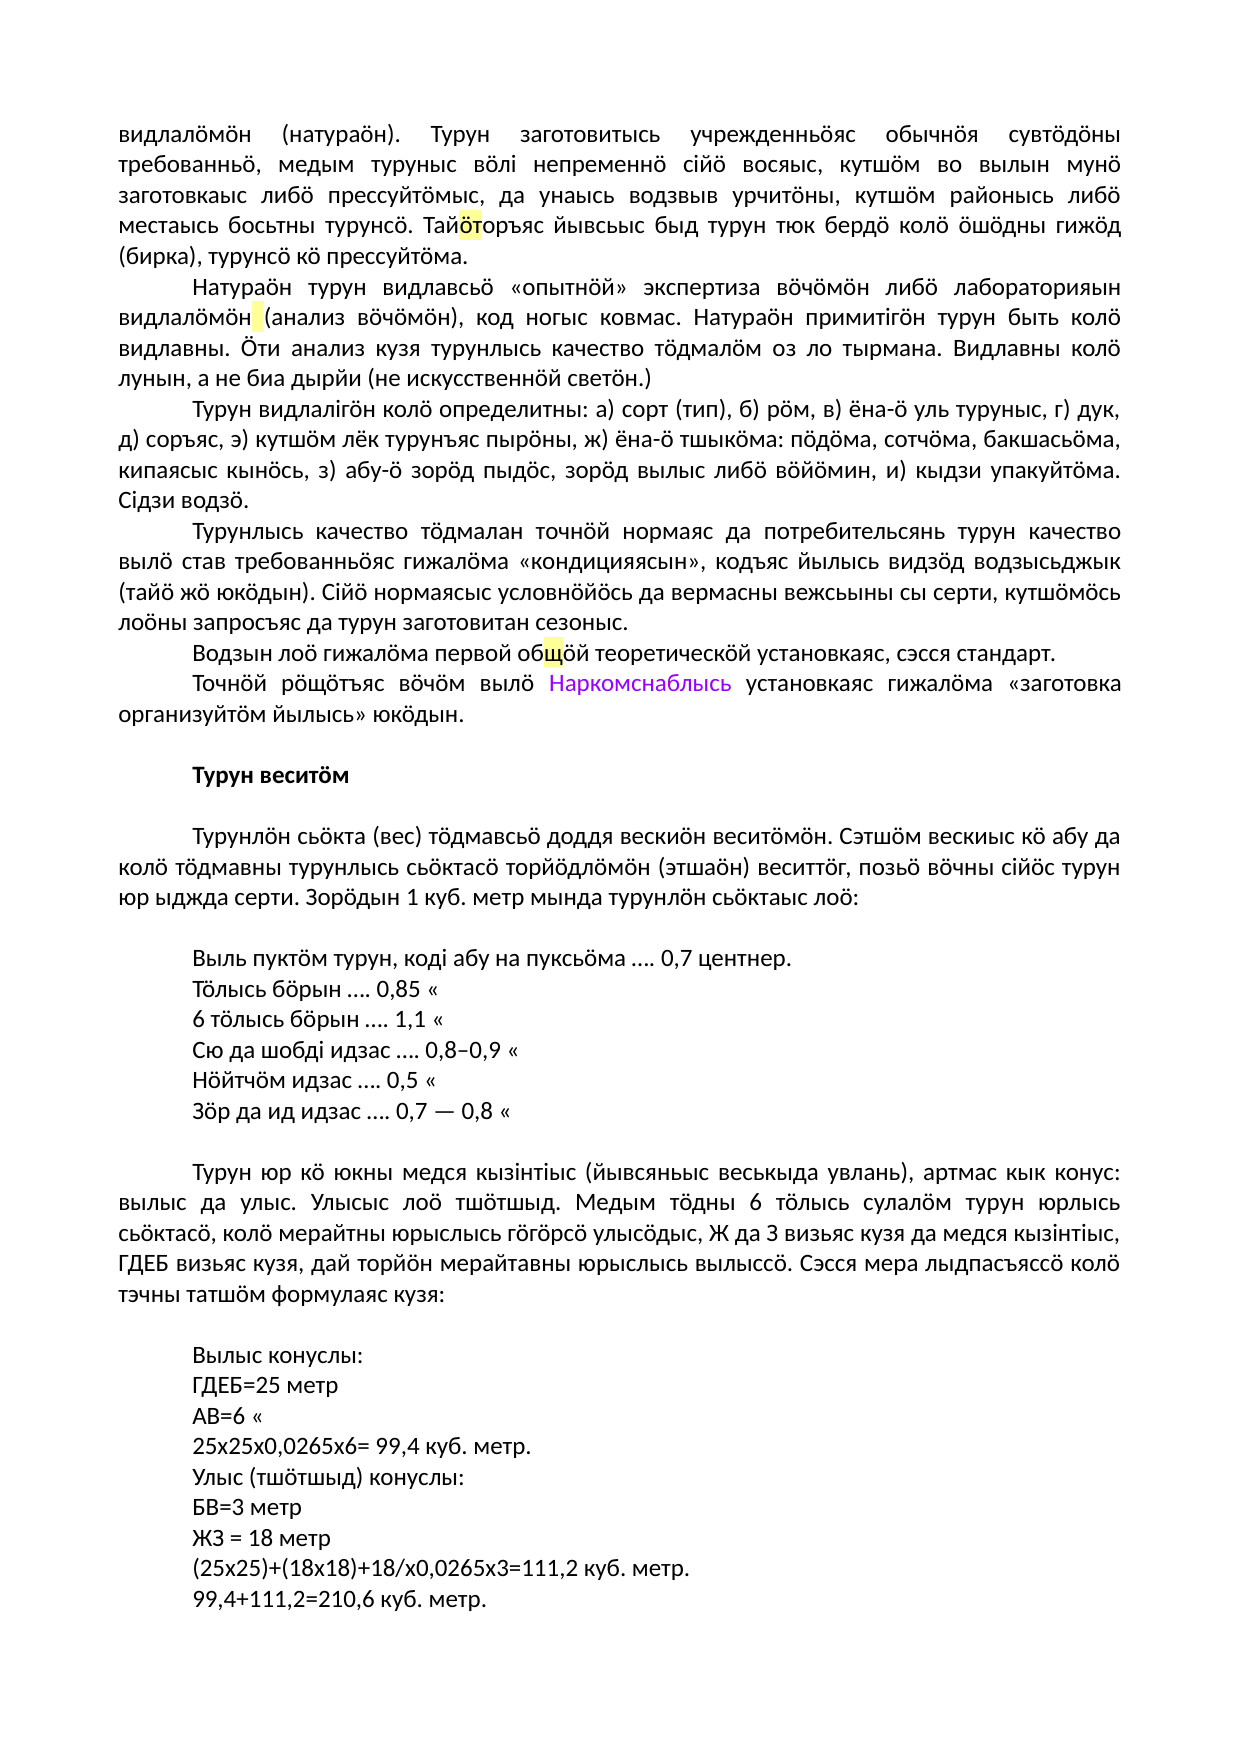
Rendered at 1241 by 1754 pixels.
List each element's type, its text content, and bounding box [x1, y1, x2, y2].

text Турун юр кӧ юкны медся кызінтіыс (йывсяньыс веськыда увлань), артмас кык конус: вылыс да улыс. Улысыс лоӧ тшӧтшыд. Медым тӧдны 6 тӧлысь сулалӧм турун юрлысь сьӧктасӧ, колӧ мерайтны юрыслысь гӧгӧрсӧ улысӧдыс, Ж да З визьяс кузя да медся кызінтіыс, ГДЕБ визьяс кузя, дай торйӧн мерайтавны юрыслысь вылыссӧ. Сэсся мера лыдпасъяссӧ колӧ тэчны татшӧм формулаяс кузя: [118, 1156, 1122, 1308]
text (25х25)+(18х18)+18/х0,0265х3=111,2 куб. метр. [118, 1553, 1122, 1583]
text Вылыс конуслы: [118, 1339, 1122, 1369]
text Зӧр да ид идзас …. 0,7 — 0,8 « [118, 1095, 1122, 1125]
text Точнӧй рӧщӧтъяс вӧчӧм вылӧ Наркомснаблысь установкаяс гижалӧма «заготовка организуйтӧм йылысь» юкӧдын. [118, 667, 1122, 728]
text 6 тӧлысь бӧрын …. 1,1 « [118, 1003, 1122, 1034]
text 99,4+111,2=210,6 куб. метр. [118, 1583, 1122, 1614]
text ЖЗ = 18 метр [118, 1522, 1122, 1553]
text Водзын лоӧ гижалӧма первой общӧй теоретическӧй установкаяс, сэсся стандарт. [118, 637, 1122, 667]
text Турунлӧн сьӧкта (вес) тӧдмавсьӧ доддя вескиӧн веситӧмӧн. Сэтшӧм вескиыс кӧ абу да колӧ тӧдмавны турунлысь сьӧктасӧ торйӧдлӧмӧн (этшаӧн) веситтӧг, позьӧ вӧчны сійӧс турун юр ыджда серти. Зорӧдын 1 куб. метр мында турунлӧн сьӧктаыс лоӧ: [118, 820, 1122, 912]
text Турун веситӧм [118, 759, 1122, 789]
text АВ=6 « [118, 1400, 1122, 1431]
text Сю да шобді идзас …. 0,8–0,9 « [118, 1034, 1122, 1064]
text Тӧлысь бӧрын …. 0,85 « [118, 973, 1122, 1003]
text ГДЕБ=25 метр [118, 1369, 1122, 1400]
text Турунлысь качество тӧдмалан точнӧй нормаяс да потребительсянь турун качество вылӧ став требованньӧяс гижалӧма «кондицияясын», кодъяс йылысь видзӧд водзысьджык (тайӧ жӧ юкӧдын). Сійӧ нормаясыс условнӧйӧсь да вермасны вежсьыны сы серти, кутшӧмӧсь лоӧны запросъяс да турун заготовитан сезоныс. [118, 515, 1122, 637]
text Выль пуктӧм турун, коді абу на пуксьӧма …. 0,7 центнер. [118, 942, 1122, 973]
text видлалӧмӧн (натураӧн). Турун заготовитысь учрежденньӧяс обычнӧя сувтӧдӧны требованньӧ, медым туруныс вӧлі непременнӧ сійӧ восяыс, кутшӧм во вылын мунӧ заготовкаыс либӧ прессуйтӧмыс, да унаысь водзвыв урчитӧны, кутшӧм районысь либӧ местаысь босьтны турунсӧ. Тайӧторъяс йывсьыс быд турун тюк бердӧ колӧ ӧшӧдны гижӧд (бирка), турунсӧ кӧ прессуйтӧма. [118, 118, 1122, 271]
text Нӧйтчӧм идзас …. 0,5 « [118, 1064, 1122, 1095]
text Турун видлалігӧн колӧ определитны: а) сорт (тип), б) рӧм, в) ёна-ӧ уль туруныс, г) дук, д) соръяс, э) кутшӧм лёк турунъяс пырӧны, ж) ёна-ӧ тшыкӧма: пӧдӧма, сотчӧма, бакшасьӧма, кипаясыс кынӧсь, з) абу-ӧ зорӧд пыдӧс, зорӧд вылыс либӧ вӧйӧмин, и) кыдзи упакуйтӧма. Сідзи водзӧ. [118, 393, 1122, 515]
text Улыс (тшӧтшыд) конуслы: [118, 1461, 1122, 1492]
text Натураӧн турун видлавсьӧ «опытнӧй» экспертиза вӧчӧмӧн либӧ лабораторияын видлалӧмӧн (анализ вӧчӧмӧн), код ногыс ковмас. Натураӧн примитігӧн турун быть колӧ видлавны. Ӧти анализ кузя турунлысь качество тӧдмалӧм оз ло тырмана. Видлавны колӧ лунын, а не биа дырйи (не искусственнӧй светӧн.) [118, 271, 1122, 393]
text 25х25х0,0265х6= 99,4 куб. метр. [118, 1431, 1122, 1461]
text БВ=3 метр [118, 1492, 1122, 1522]
